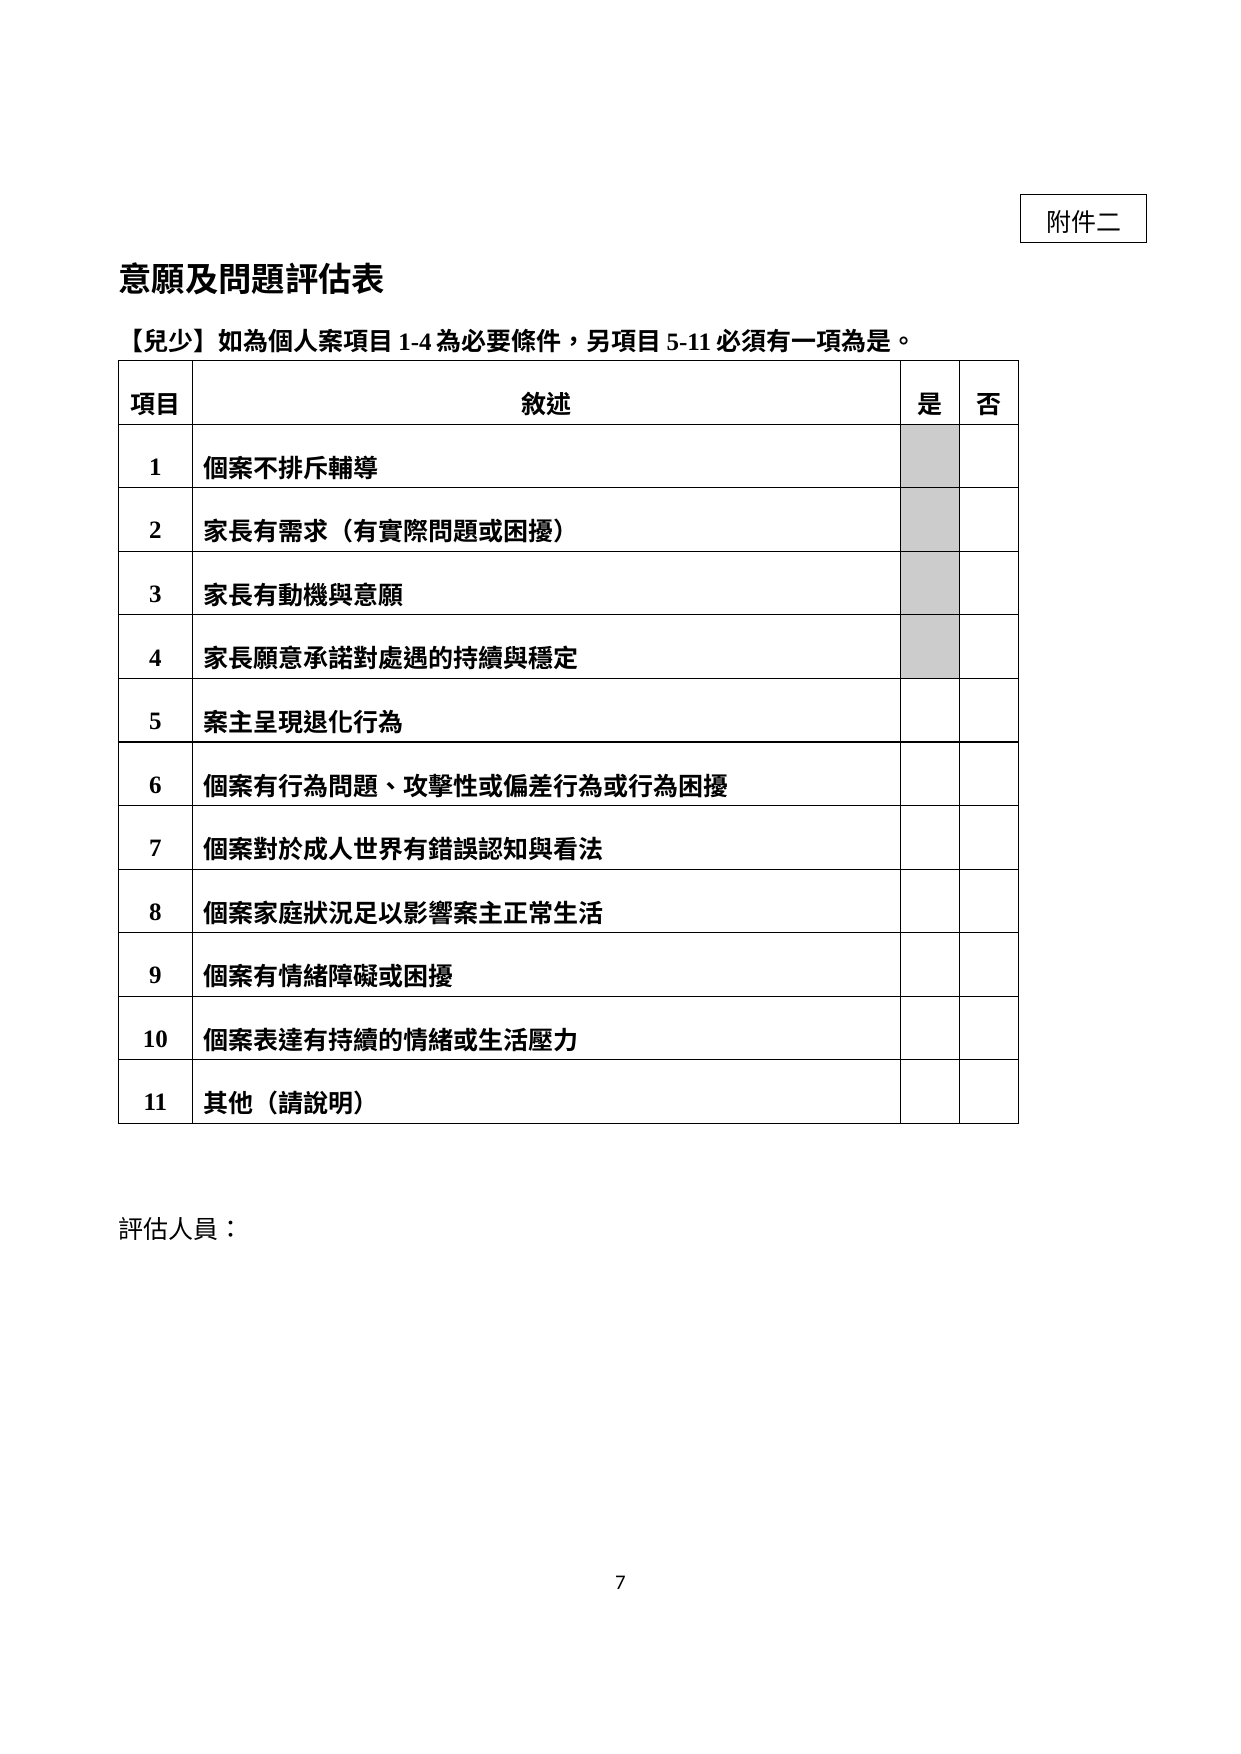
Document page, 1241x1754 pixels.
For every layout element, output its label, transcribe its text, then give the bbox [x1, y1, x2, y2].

table_cell [901, 488, 959, 551]
table_cell [901, 615, 959, 678]
table_header 敘述 [193, 361, 900, 424]
table_cell 個案表達有持續的情緒或生活壓力 [193, 997, 900, 1059]
table_cell [960, 997, 1018, 1059]
table_cell [960, 806, 1018, 868]
table_cell 家長有需求（有實際問題或困擾） [193, 488, 900, 551]
table_cell 3 [119, 552, 192, 614]
table_cell 個案家庭狀況足以影響案主正常生活 [193, 870, 900, 932]
table_cell [901, 870, 959, 932]
table_cell [901, 933, 959, 996]
table_cell [960, 933, 1018, 996]
table_cell [901, 425, 959, 487]
table_cell [901, 806, 959, 868]
table_header 項目 [119, 361, 192, 424]
table_cell 家長願意承諾對處遇的持續與穩定 [193, 615, 900, 678]
table_cell [960, 870, 1018, 932]
table_cell [960, 679, 1018, 741]
table_cell 其他（請說明） [193, 1060, 900, 1123]
table_cell [960, 743, 1018, 805]
table_cell 6 [119, 743, 192, 805]
table_cell [901, 552, 959, 614]
table_cell 2 [119, 488, 192, 551]
text 意願及問題評估表 [118, 235, 1122, 298]
table_cell [901, 679, 959, 741]
table_cell 1 [119, 425, 192, 487]
table_cell 個案有行為問題、攻擊性或偏差行為或行為困擾 [193, 743, 900, 805]
table_cell [960, 425, 1018, 487]
table_cell 8 [119, 870, 192, 932]
table_cell [960, 552, 1018, 614]
table_cell 個案不排斥輔導 [193, 425, 900, 487]
table_cell 10 [119, 997, 192, 1059]
text 【兒少】如為個人案項目1-4為必要條件，另項目5-11必須有一項為是。 [118, 298, 1122, 360]
table_cell 個案有情緒障礙或困擾 [193, 933, 900, 996]
text 評估人員： [118, 1186, 1122, 1249]
table_cell 4 [119, 615, 192, 678]
table_cell 9 [119, 933, 192, 996]
table_cell 11 [119, 1060, 192, 1123]
table_cell 7 [119, 806, 192, 868]
table_cell [901, 1060, 959, 1123]
table_cell 家長有動機與意願 [193, 552, 900, 614]
table_cell 個案對於成人世界有錯誤認知與看法 [193, 806, 900, 868]
table_header 是 [901, 361, 959, 424]
text 附件二 [1036, 202, 1131, 235]
table_cell [960, 615, 1018, 678]
table_cell [960, 1060, 1018, 1123]
table_cell [901, 743, 959, 805]
table_cell 5 [119, 679, 192, 741]
table_header 否 [960, 361, 1018, 424]
table_cell 案主呈現退化行為 [193, 679, 900, 741]
table_cell [901, 997, 959, 1059]
table_cell [960, 488, 1018, 551]
